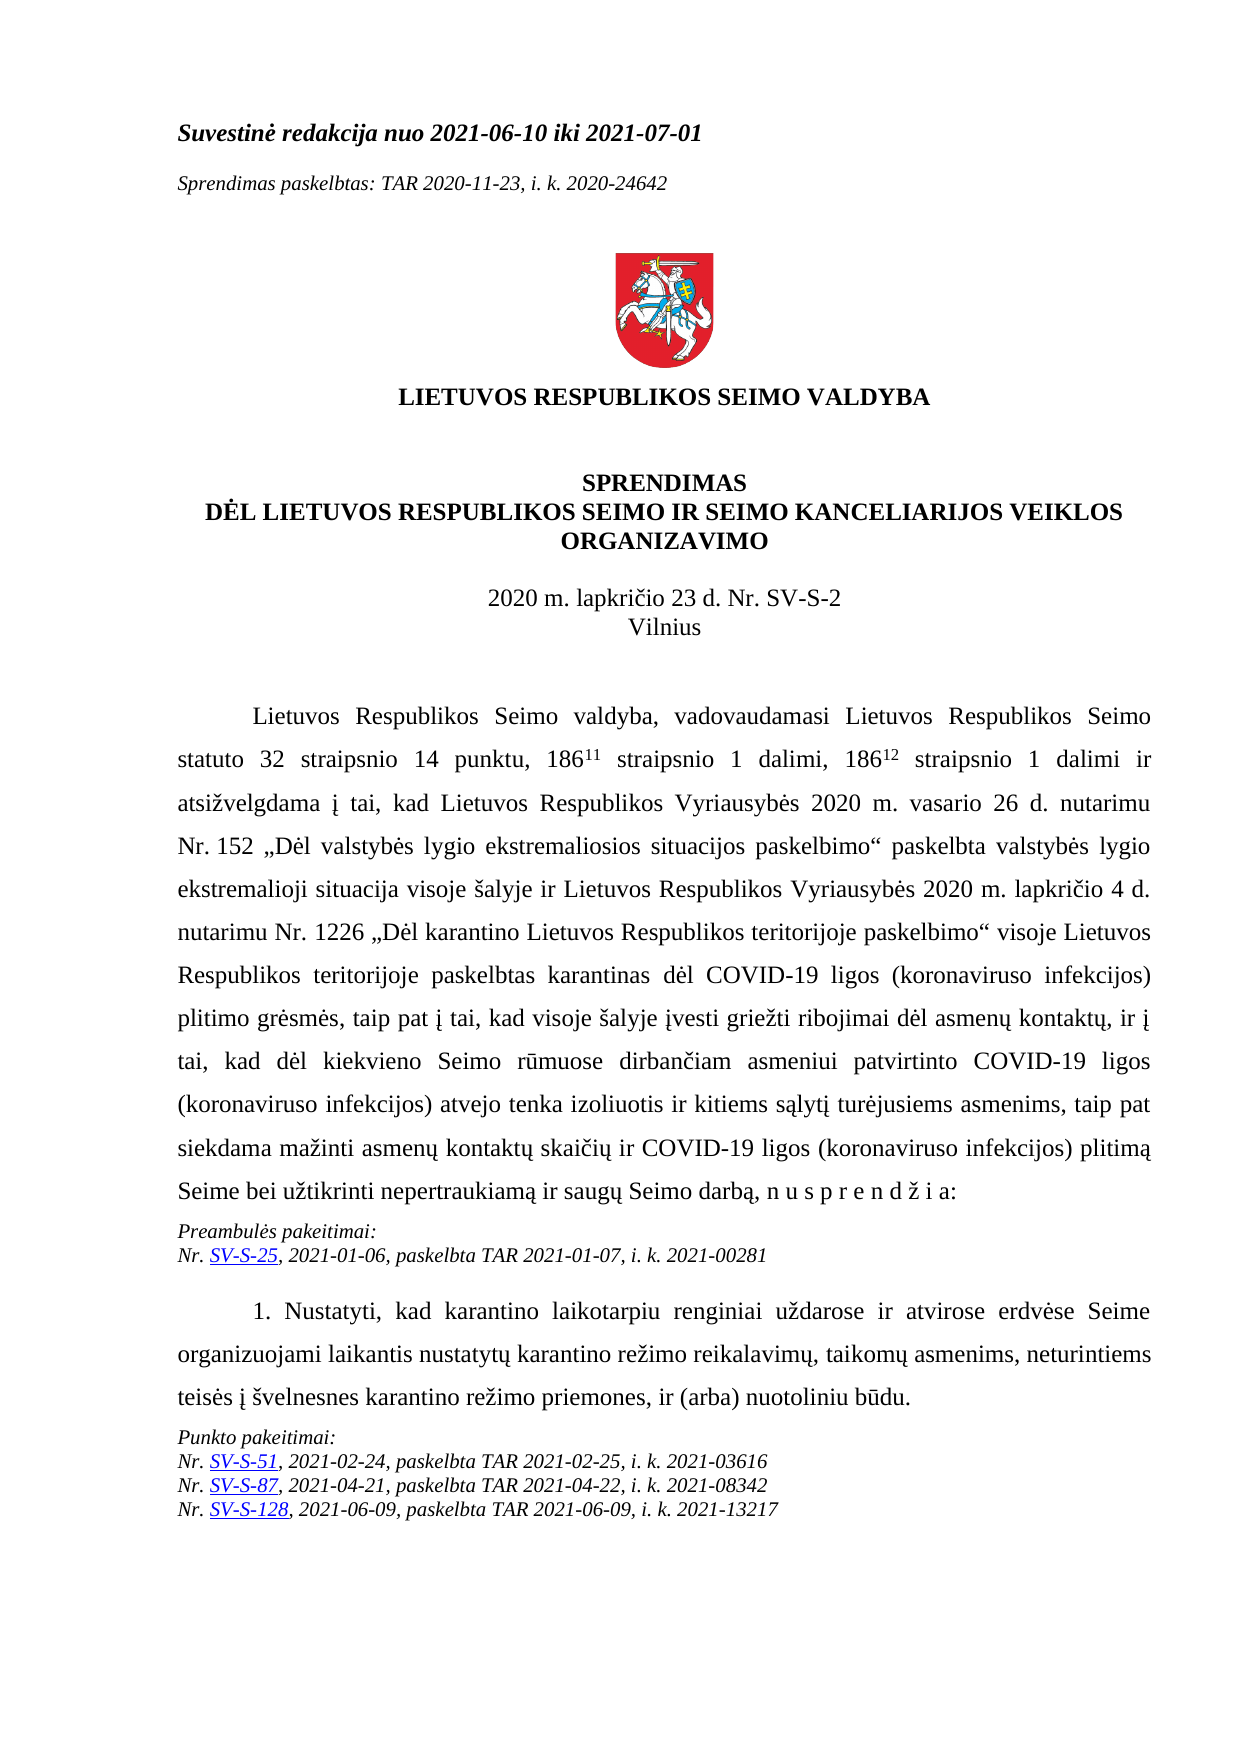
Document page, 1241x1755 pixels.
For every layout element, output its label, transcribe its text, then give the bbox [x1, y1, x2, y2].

text Nr. SV-S-128, 2021-06-09, paskelbta TAR 2021-06-09, i. k. 2021-13217 [177, 1497, 1152, 1521]
text Punkto pakeitimai: [177, 1425, 1152, 1449]
text Nr. SV-S-87, 2021-04-21, paskelbta TAR 2021-04-22, i. k. 2021-08342 [177, 1473, 1152, 1497]
text 2020 m. lapkričio 23 d. Nr. SV-S-2 [177, 583, 1152, 612]
text LIETUVOS RESPUBLIKOS SEIMO VALDYBA [177, 382, 1152, 411]
text DĖL LIETUVOS RESPUBLIKOS SEIMO IR SEIMO KANCELIARIJOS VEIKLOS ORGANIZAVIMO [177, 497, 1152, 555]
text Nr. SV-S-51, 2021-02-24, paskelbta TAR 2021-02-25, i. k. 2021-03616 [177, 1449, 1152, 1473]
text Nr. SV-S-25, 2021-01-06, paskelbta TAR 2021-01-07, i. k. 2021-00281 [177, 1243, 1152, 1267]
text Vilnius [177, 612, 1152, 641]
text Preambulės pakeitimai: [177, 1219, 1152, 1243]
text Suvestinė redakcija nuo 2021-06-10 iki 2021-07-01 [177, 118, 1152, 147]
text 1. Nustatyti, kad karantino laikotarpiu renginiai uždarose ir atvirose erdvėse Seime organizuojami laikantis nustatytų karantino režimo reikalavimų, taikomų asmenims, neturintiems teisės į švelnesnes karantino režimo priemones, ir (arba) nuotoliniu būdu. [177, 1296, 1152, 1411]
text Lietuvos Respublikos Seimo valdyba, vadovaudamasi Lietuvos Respublikos Seimo statuto 32 straipsnio 14 punktu, 18611 straipsnio 1 dalimi, 18612 straipsnio 1 dalimi ir atsižvelgdama į tai, kad Lietuvos Respublikos Vyriausybės 2020 m. vasario 26 d. nutarimu Nr. 152 „Dėl valstybės lygio ekstremaliosios situacijos paskelbimo“ paskelbta valstybės lygio ekstremalioji situacija visoje šalyje ir Lietuvos Respublikos Vyriausybės 2020 m. lapkričio 4 d. nutarimu Nr. 1226 „Dėl karantino Lietuvos Respublikos teritorijoje paskelbimo“ visoje Lietuvos Respublikos teritorijoje paskelbtas karantinas dėl COVID-19 ligos (koronaviruso infekcijos) plitimo grėsmės, taip pat į tai, kad visoje šalyje įvesti griežti ribojimai dėl asmenų kontaktų, ir į tai, kad dėl kiekvieno Seimo rūmuose dirbančiam asmeniui patvirtinto COVID-19 ligos (koronaviruso infekcijos) atvejo tenka izoliuotis ir kitiems sąlytį turėjusiems asmenims, taip pat siekdama mažinti asmenų kontaktų skaičių ir COVID-19 ligos (koronaviruso infekcijos) plitimą Seime bei užtikrinti nepertraukiamą ir saugų Seimo darbą, nusprendžia: [177, 701, 1152, 1204]
text Sprendimas paskelbtas: TAR 2020-11-23, i. k. 2020-24642 [177, 171, 1152, 195]
text SPRENDIMAS [177, 468, 1152, 497]
